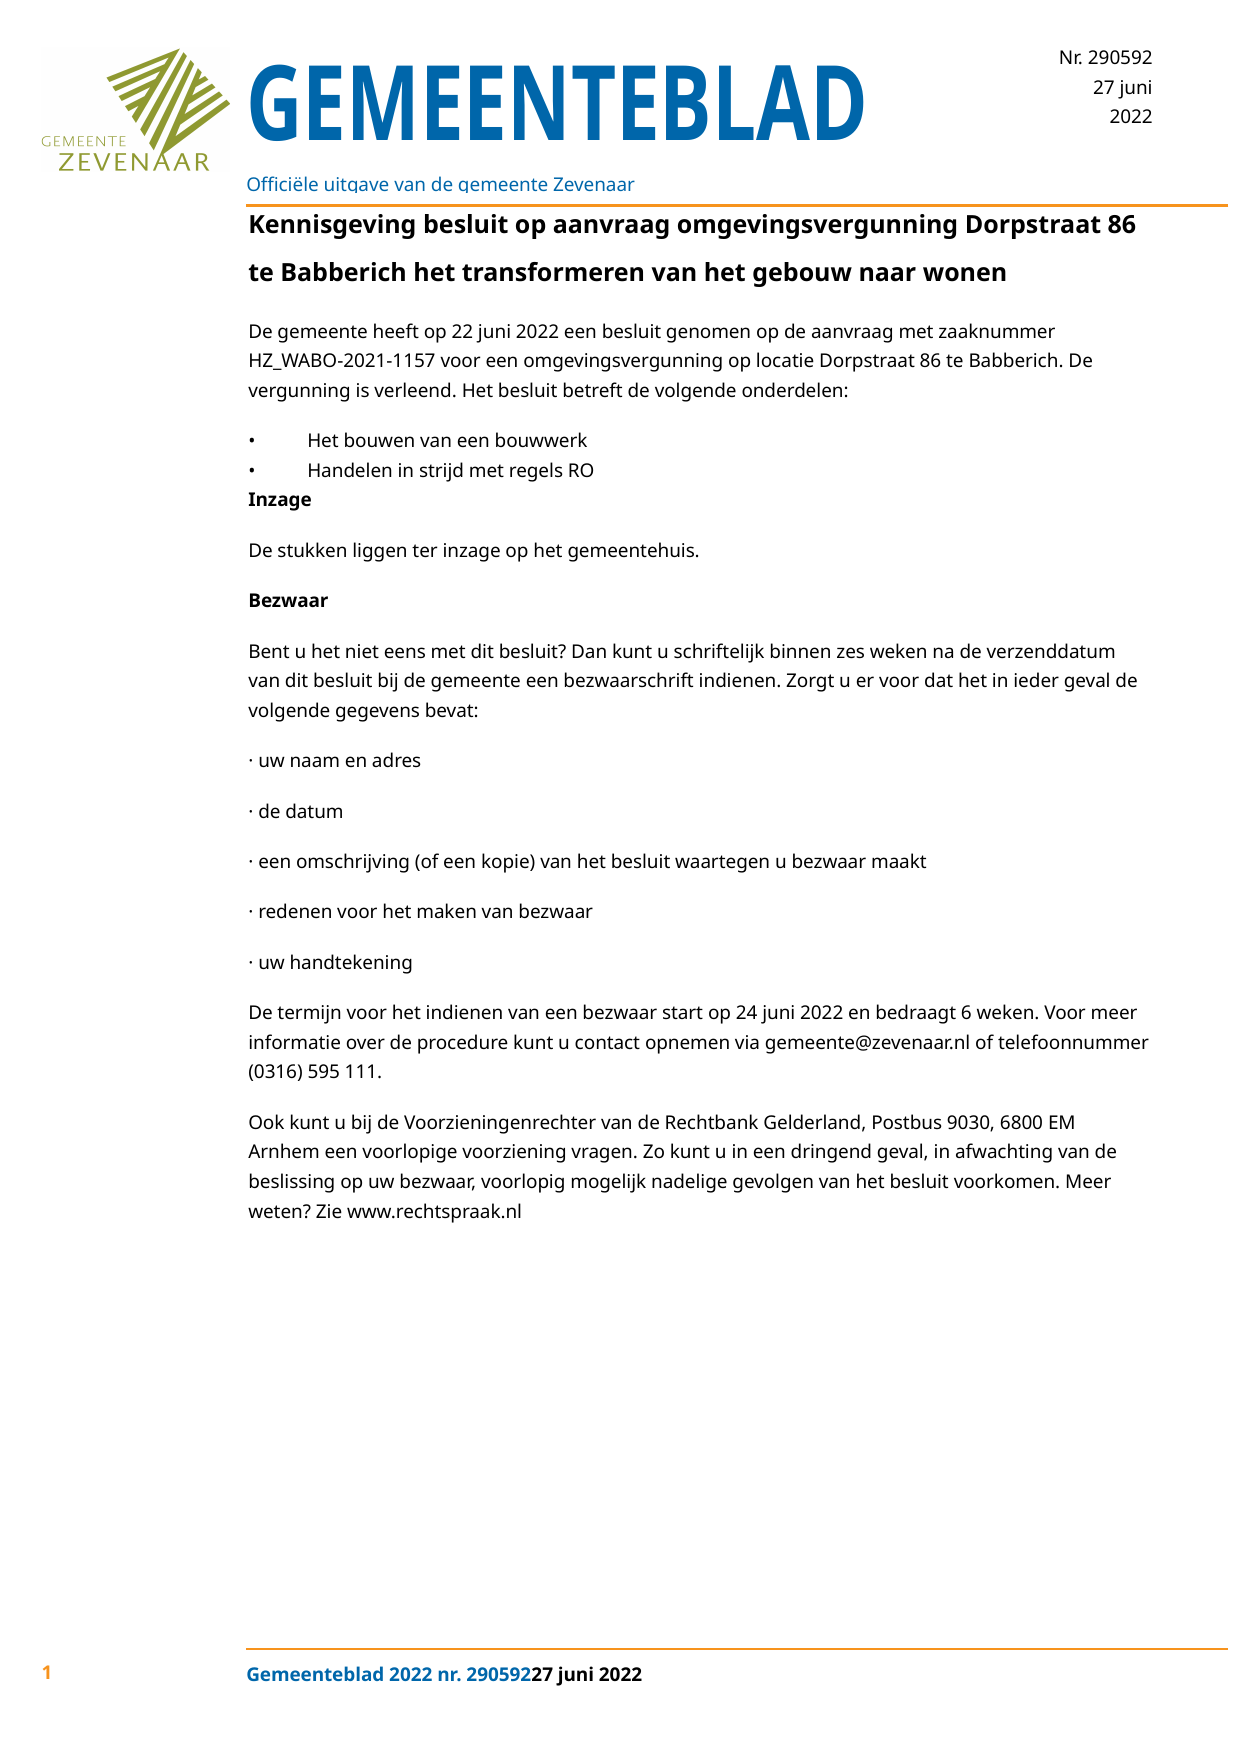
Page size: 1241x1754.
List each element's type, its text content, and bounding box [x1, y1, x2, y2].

text · een omschrijving (of een kopie) van het besluit waartegen u bezwaar maakt [248, 848, 1152, 874]
text Bent u het niet eens met dit besluit? Dan kunt u schriftelijk binnen zes weken na de verzenddatum van dit besluit bij de gemeente een bezwaarschrift indienen. Zorgt u er voor dat het in ieder geval de volgende gegevens bevat: [248, 638, 1152, 723]
list Handelen in strijd met regels RO [248, 457, 1152, 483]
text · uw naam en adres [248, 747, 1152, 773]
text Kennisgeving besluit op aanvraag omgevingsvergunning Dorpstraat 86 te Babberich het transformeren van het gebouw naar wonen [248, 207, 1152, 288]
text · de datum [248, 798, 1152, 824]
text De termijn voor het indienen van een bezwaar start op 24 juni 2022 en bedraagt 6 weken. Voor meer informatie over de procedure kunt u contact opnemen via gemeente@zevenaar.nl of telefoonnummer (0316) 595 111. [248, 999, 1152, 1084]
text Ook kunt u bij de Voorzieningenrechter van de Rechtbank Gelderland, Postbus 9030, 6800 EM Arnhem een voorlopige voorziening vragen. Zo kunt u in een dringend geval, in afwachting van de beslissing op uw bezwaar, voorlopig mogelijk nadelige gevolgen van het besluit voorkomen. Meer weten? Zie www.rechtspraak.nl [248, 1109, 1152, 1224]
list Het bouwen van een bouwwerk [248, 427, 1152, 453]
text De gemeente heeft op 22 juni 2022 een besluit genomen op de aanvraag met zaaknummer HZ_WABO-2021-1157 voor een omgevingsvergunning op locatie Dorpstraat 86 te Babberich. De vergunning is verleend. Het besluit betreft de volgende onderdelen: [248, 318, 1152, 403]
text Bezwaar [248, 587, 1152, 613]
text Inzage [248, 487, 1152, 512]
text · uw handtekening [248, 949, 1152, 975]
text De stukken liggen ter inzage op het gemeentehuis. [248, 537, 1152, 563]
text · redenen voor het maken van bezwaar [248, 899, 1152, 924]
picture [41, 47, 231, 172]
